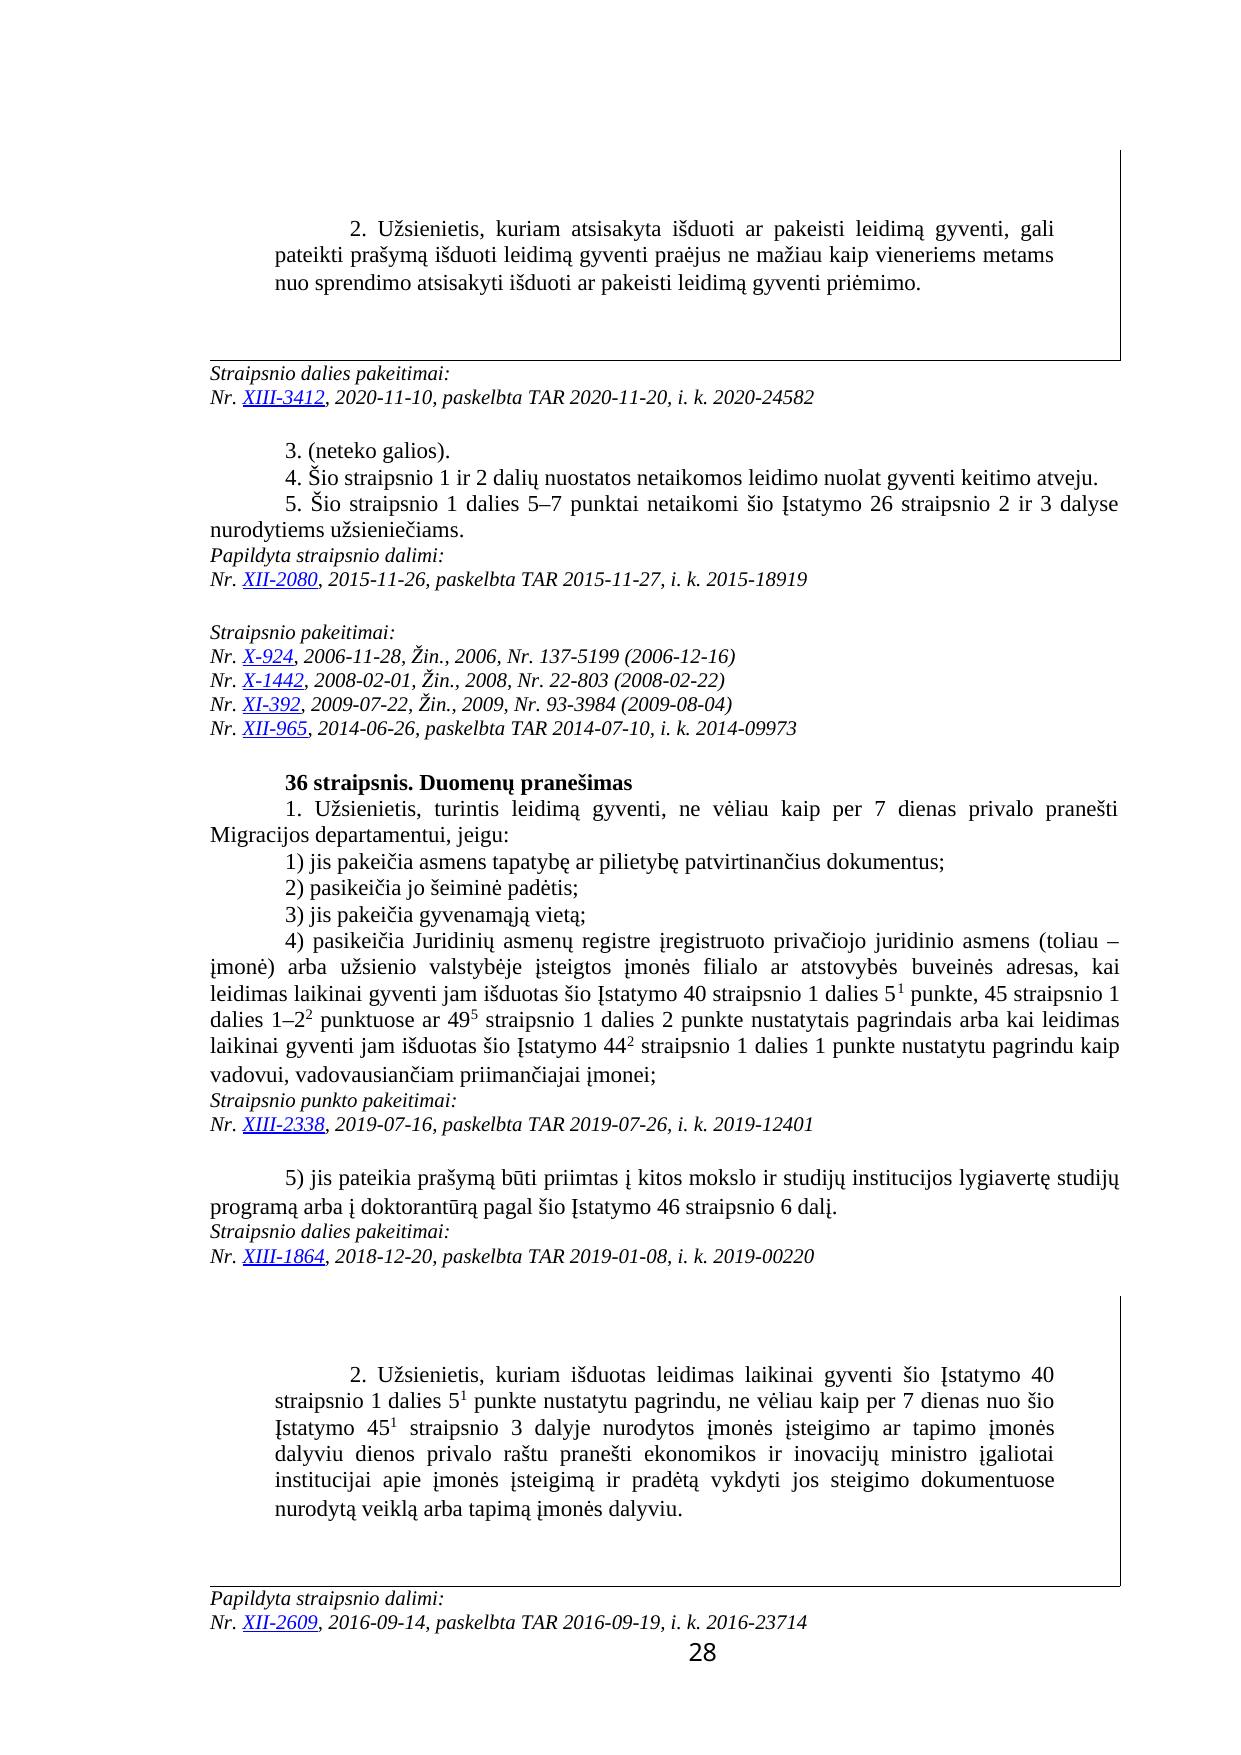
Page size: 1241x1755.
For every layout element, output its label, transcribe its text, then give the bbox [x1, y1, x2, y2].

text Papildyta straipsnio dalimi: [210, 1586, 1120, 1610]
text 2. Užsienietis, kuriam atsisakyta išduoti ar pakeisti leidimą gyventi, gali pateikti prašymą išduoti leidimą gyventi praėjus ne mažiau kaip vieneriems metams nuo sprendimo atsisakyti išduoti ar pakeisti leidimą gyventi priėmimo. [210, 150, 1120, 360]
text Straipsnio dalies pakeitimai: [210, 361, 1120, 385]
text Nr. XII-2080, 2015-11-26, paskelbta TAR 2015-11-27, i. k. 2015-18919 [210, 567, 1120, 591]
text Straipsnio punkto pakeitimai: [210, 1087, 1120, 1112]
text Nr. XIII-2338, 2019-07-16, paskelbta TAR 2019-07-26, i. k. 2019-12401 [210, 1112, 1120, 1136]
text 2) pasikeičia jo šeiminė padėtis; [210, 874, 1120, 901]
text Straipsnio dalies pakeitimai: [210, 1219, 1120, 1243]
text 36 straipsnis. Duomenų pranešimas [210, 769, 1120, 795]
text Nr. X-1442, 2008-02-01, Žin., 2008, Nr. 22-803 (2008-02-22) [210, 668, 1120, 692]
text Nr. XII-2609, 2016-09-14, paskelbta TAR 2016-09-19, i. k. 2016-23714 [210, 1610, 1120, 1634]
text 1) jis pakeičia asmens tapatybę ar pilietybę patvirtinančius dokumentus; [210, 848, 1120, 874]
text Nr. X-924, 2006-11-28, Žin., 2006, Nr. 137-5199 (2006-12-16) [210, 644, 1120, 668]
text 4. Šio straipsnio 1 ir 2 dalių nuostatos netaikomos leidimo nuolat gyventi keitimo atveju. [210, 464, 1120, 490]
text Nr. XII-965, 2014-06-26, paskelbta TAR 2014-07-10, i. k. 2014-09973 [210, 716, 1120, 740]
text Straipsnio pakeitimai: [210, 620, 1120, 644]
text Nr. XIII-3412, 2020-11-10, paskelbta TAR 2020-11-20, i. k. 2020-24582 [210, 385, 1120, 409]
text 3. (neteko galios). [210, 437, 1120, 464]
text 5. Šio straipsnio 1 dalies 5–7 punktai netaikomi šio Įstatymo 26 straipsnio 2 ir 3 dalyse nurodytiems užsieniečiams. [210, 490, 1120, 543]
text 4) pasikeičia Juridinių asmenų registre įregistruoto privačiojo juridinio asmens (toliau – įmonė) arba užsienio valstybėje įsteigtos įmonės filialo ar atstovybės buveinės adresas, kai leidimas laikinai gyventi jam išduotas šio Įstatymo 40 straipsnio 1 dalies 51 punkte, 45 straipsnio 1 dalies 1–22 punktuose ar 495 straipsnio 1 dalies 2 punkte nustatytais pagrindais arba kai leidimas laikinai gyventi jam išduotas šio Įstatymo 442 straipsnio 1 dalies 1 punkte nustatytu pagrindu kaip vadovui, vadovausiančiam priimančiajai įmonei; [210, 927, 1120, 1087]
text 1. Užsienietis, turintis leidimą gyventi, ne vėliau kaip per 7 dienas privalo pranešti Migracijos departamentui, jeigu: [210, 795, 1120, 848]
text 5) jis pateikia prašymą būti priimtas į kitos mokslo ir studijų institucijos lygiavertę studijų programą arba į doktorantūrą pagal šio Įstatymo 46 straipsnio 6 dalį. [210, 1164, 1120, 1219]
text Nr. XI-392, 2009-07-22, Žin., 2009, Nr. 93-3984 (2009-08-04) [210, 692, 1120, 716]
text 2. Užsienietis, kuriam išduotas leidimas laikinai gyventi šio Įstatymo 40 straipsnio 1 dalies 51 punkte nustatytu pagrindu, ne vėliau kaip per 7 dienas nuo šio Įstatymo 451 straipsnio 3 dalyje nurodytos įmonės įsteigimo ar tapimo įmonės dalyviu dienos privalo raštu pranešti ekonomikos ir inovacijų ministro įgaliotai institucijai apie įmonės įsteigimą ir pradėtą vykdyti jos steigimo dokumentuose nurodytą veiklą arba tapimą įmonės dalyviu. [210, 1296, 1120, 1586]
text 3) jis pakeičia gyvenamąją vietą; [210, 901, 1120, 927]
text Nr. XIII-1864, 2018-12-20, paskelbta TAR 2019-01-08, i. k. 2019-00220 [210, 1243, 1120, 1268]
text Papildyta straipsnio dalimi: [210, 543, 1120, 567]
